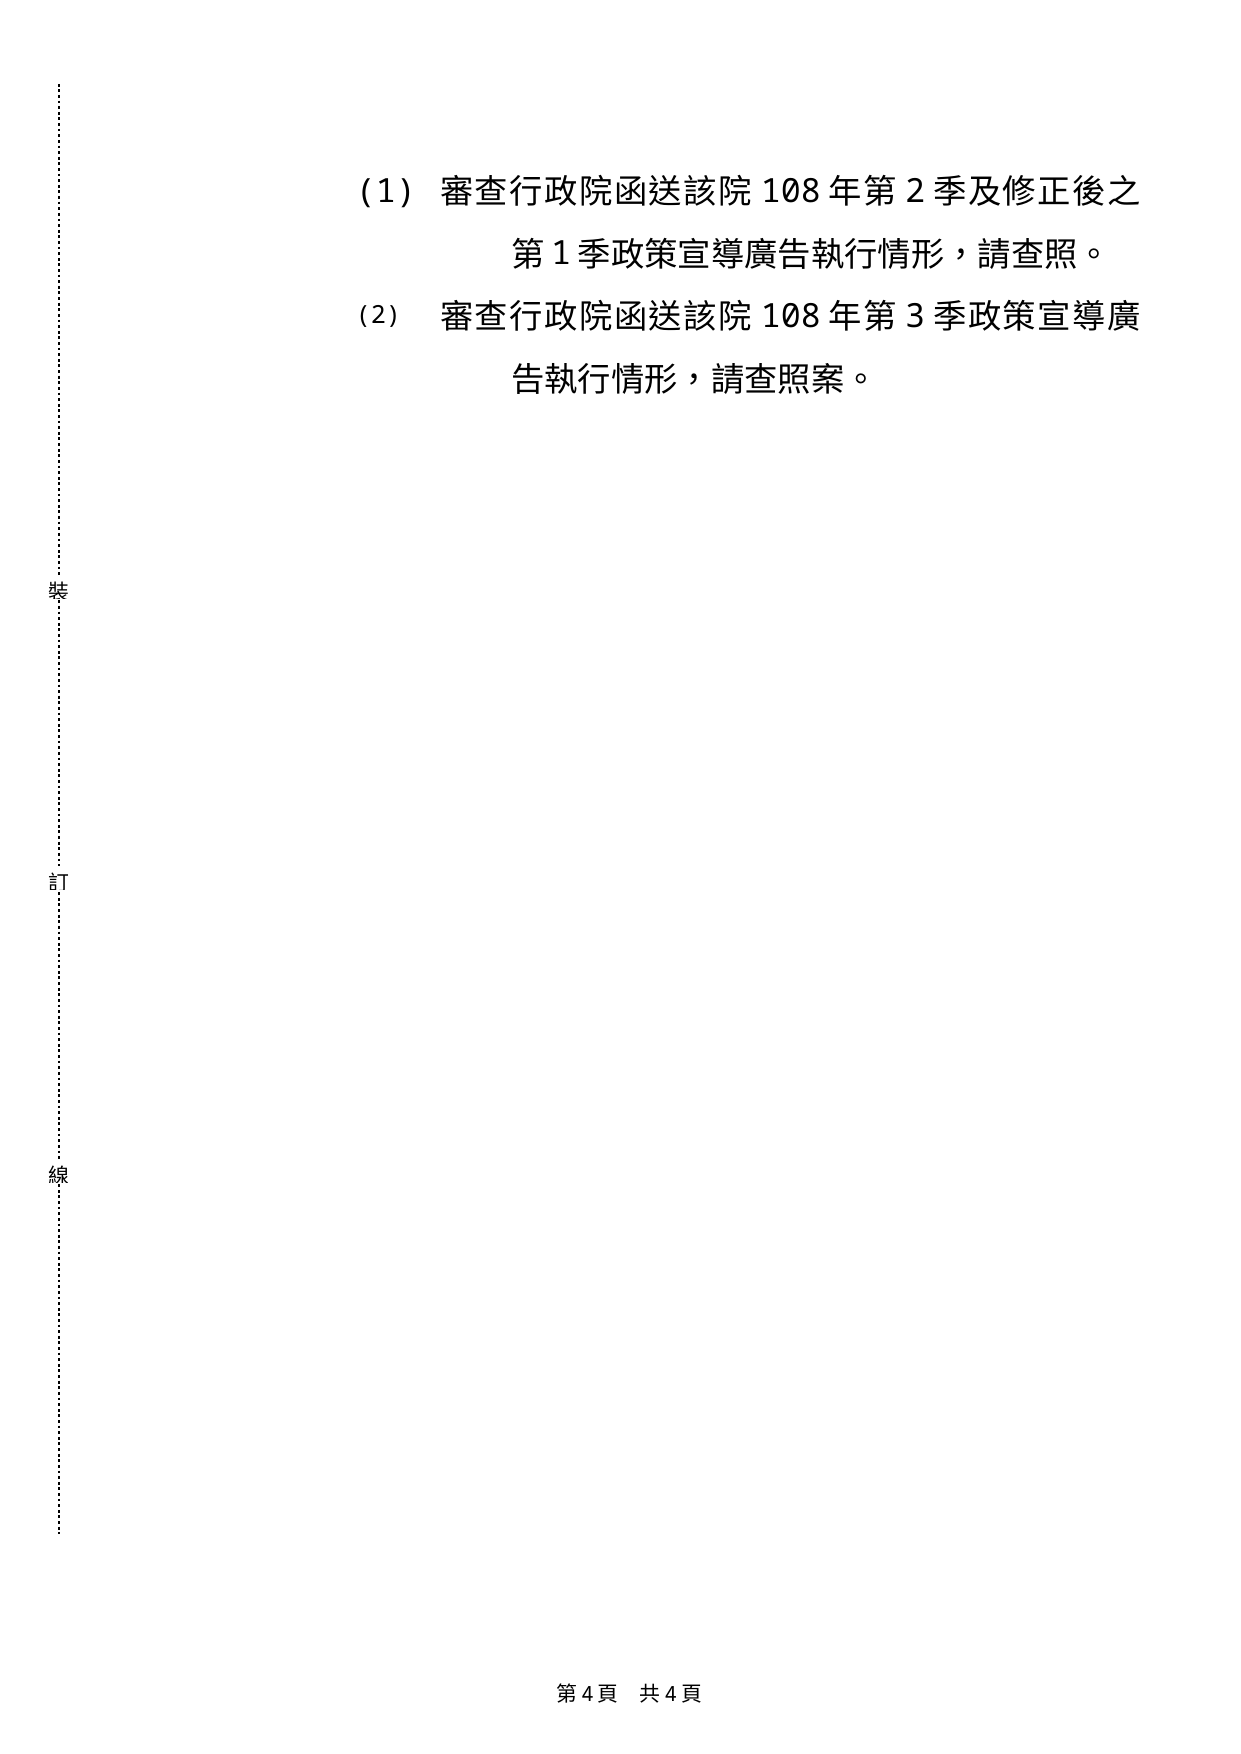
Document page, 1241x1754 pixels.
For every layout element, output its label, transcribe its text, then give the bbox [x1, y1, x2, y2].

list 審查行政院函送該院108年第2季及修正後之第1季政策宣導廣告執行情形，請查照。 [356, 148, 1141, 273]
list 審查行政院函送該院108年第3季政策宣導廣告執行情形，請查照案。 [356, 273, 1141, 398]
